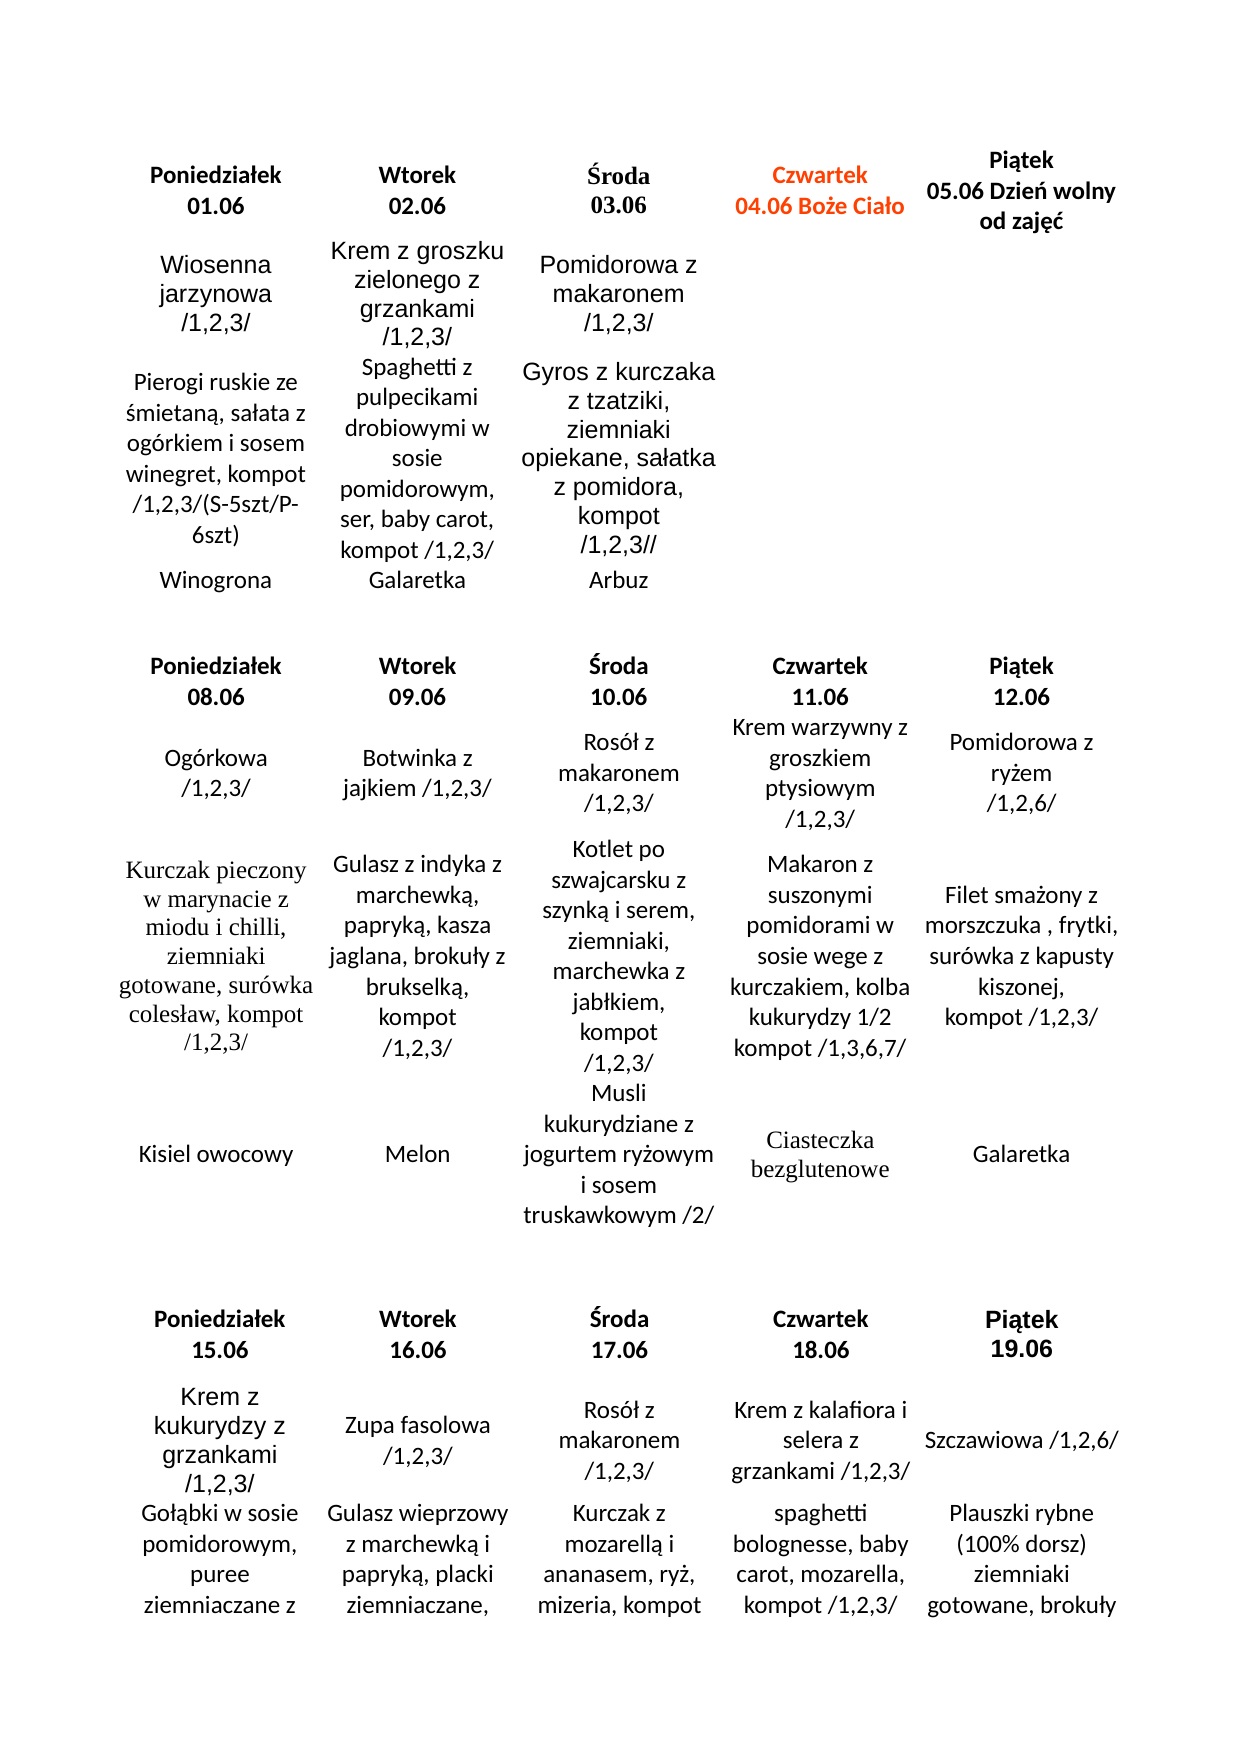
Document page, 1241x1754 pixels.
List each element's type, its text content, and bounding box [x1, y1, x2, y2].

table_cell Galaretka [921, 1078, 1122, 1230]
table_cell Plauszki rybne (100% dorsz) ziemniaki gotowane, brokuły [921, 1498, 1122, 1619]
table_cell Ciasteczka bezglutenowe [719, 1078, 921, 1230]
table_cell Gołąbki w sosie pomidorowym, puree ziemniaczane z [122, 1498, 317, 1619]
table_header Wtorek 09.06 [317, 650, 518, 711]
table_header Poniedziałek 08.06 [115, 650, 317, 711]
table_cell Arbuz [518, 565, 719, 595]
table_cell [921, 236, 1122, 351]
table_cell Zupa fasolowa /1,2,3/ [317, 1383, 518, 1497]
table_header Wtorek 02.06 [316, 145, 518, 236]
table_cell Spaghetti z pulpecikami drobiowymi w sosie pomidorowym, ser, baby carot, kompot /1,2,3/ [316, 351, 518, 565]
table_cell spaghetti bolognesse, baby carot, mozarella, kompot /1,2,3/ [720, 1498, 921, 1619]
table_cell Makaron z suszonymi pomidorami w sosie wege z kurczakiem, kolba kukurydzy 1/2 kompot /1,3,6,7/ [719, 834, 921, 1078]
table_cell Krem z groszku zielonego z grzankami /1,2,3/ [316, 236, 518, 351]
table_header Czwartek 18.06 [720, 1285, 921, 1382]
table_cell Pomidorowa z makaronem /1,2,3/ [518, 236, 719, 351]
table_cell Winogrona [115, 565, 316, 595]
table_cell Pomidorowa z ryżem /1,2,6/ [921, 711, 1122, 833]
table_cell Musli kukurydziane z jogurtem ryżowym i sosem truskawkowym /2/ [518, 1078, 719, 1230]
table_header Piątek 19.06 [921, 1285, 1122, 1382]
table_cell Kurczak pieczony w marynacie z miodu i chilli, ziemniaki gotowane, surówka colesław, kompot /1,2,3/ [115, 834, 317, 1078]
table_cell Kurczak z mozarellą i ananasem, ryż, mizeria, kompot [518, 1498, 720, 1619]
table_cell Wiosenna jarzynowa /1,2,3/ [115, 236, 316, 351]
table_cell Kisiel owocowy [115, 1078, 317, 1230]
table_cell Krem z kukurydzy z grzankami /1,2,3/ [122, 1383, 317, 1497]
table_cell Filet smażony z morszczuka , frytki, surówka z kapusty kiszonej, kompot /1,2,3/ [921, 834, 1122, 1078]
table_cell Melon [317, 1078, 518, 1230]
table_cell Botwinka z jajkiem /1,2,3/ [317, 711, 518, 833]
table_cell Kotlet po szwajcarsku z szynką i serem, ziemniaki, marchewka z jabłkiem, kompot /1,2,3/ [518, 834, 719, 1078]
table_cell Szczawiowa /1,2,6/ [921, 1383, 1122, 1497]
table_header Środa 10.06 [518, 650, 719, 711]
table_header Wtorek 16.06 [317, 1285, 518, 1382]
table_cell Pierogi ruskie ze śmietaną, sałata z ogórkiem i sosem winegret, kompot /1,2,3/(S-5szt/P-6szt) [115, 351, 316, 565]
table_cell Rosół z makaronem /1,2,3/ [518, 1383, 720, 1497]
table_header Poniedziałek 01.06 [115, 145, 316, 236]
table_header Czwartek 04.06 Boże Ciało [719, 145, 921, 236]
table_cell Krem z kalafiora i selera z grzankami /1,2,3/ [720, 1383, 921, 1497]
table_header Środa 03.06 [518, 145, 719, 236]
table_cell [719, 351, 921, 565]
table_cell Gulasz wieprzowy z marchewką i papryką, placki ziemniaczane, [317, 1498, 518, 1619]
table_cell Ogórkowa /1,2,3/ [115, 711, 317, 833]
table_cell [719, 565, 921, 595]
table_cell [719, 236, 921, 351]
table_cell Gyros z kurczaka z tzatziki, ziemniaki opiekane, sałatka z pomidora, kompot /1,2,3// [518, 351, 719, 565]
table_header Poniedziałek 15.06 [122, 1285, 317, 1382]
table_header Piątek 12.06 [921, 650, 1122, 711]
table_cell Rosół z makaronem /1,2,3/ [518, 711, 719, 833]
table_cell [921, 565, 1122, 595]
table_cell [921, 351, 1122, 565]
table_header Piątek 05.06 Dzień wolny od zajęć [921, 145, 1122, 236]
table_cell Krem warzywny z groszkiem ptysiowym /1,2,3/ [719, 711, 921, 833]
table_cell Galaretka [316, 565, 518, 595]
table_header Czwartek 11.06 [719, 650, 921, 711]
table_header Środa 17.06 [518, 1285, 720, 1382]
table_cell Gulasz z indyka z marchewką, papryką, kasza jaglana, brokuły z brukselką, kompot /1,2,3/ [317, 834, 518, 1078]
